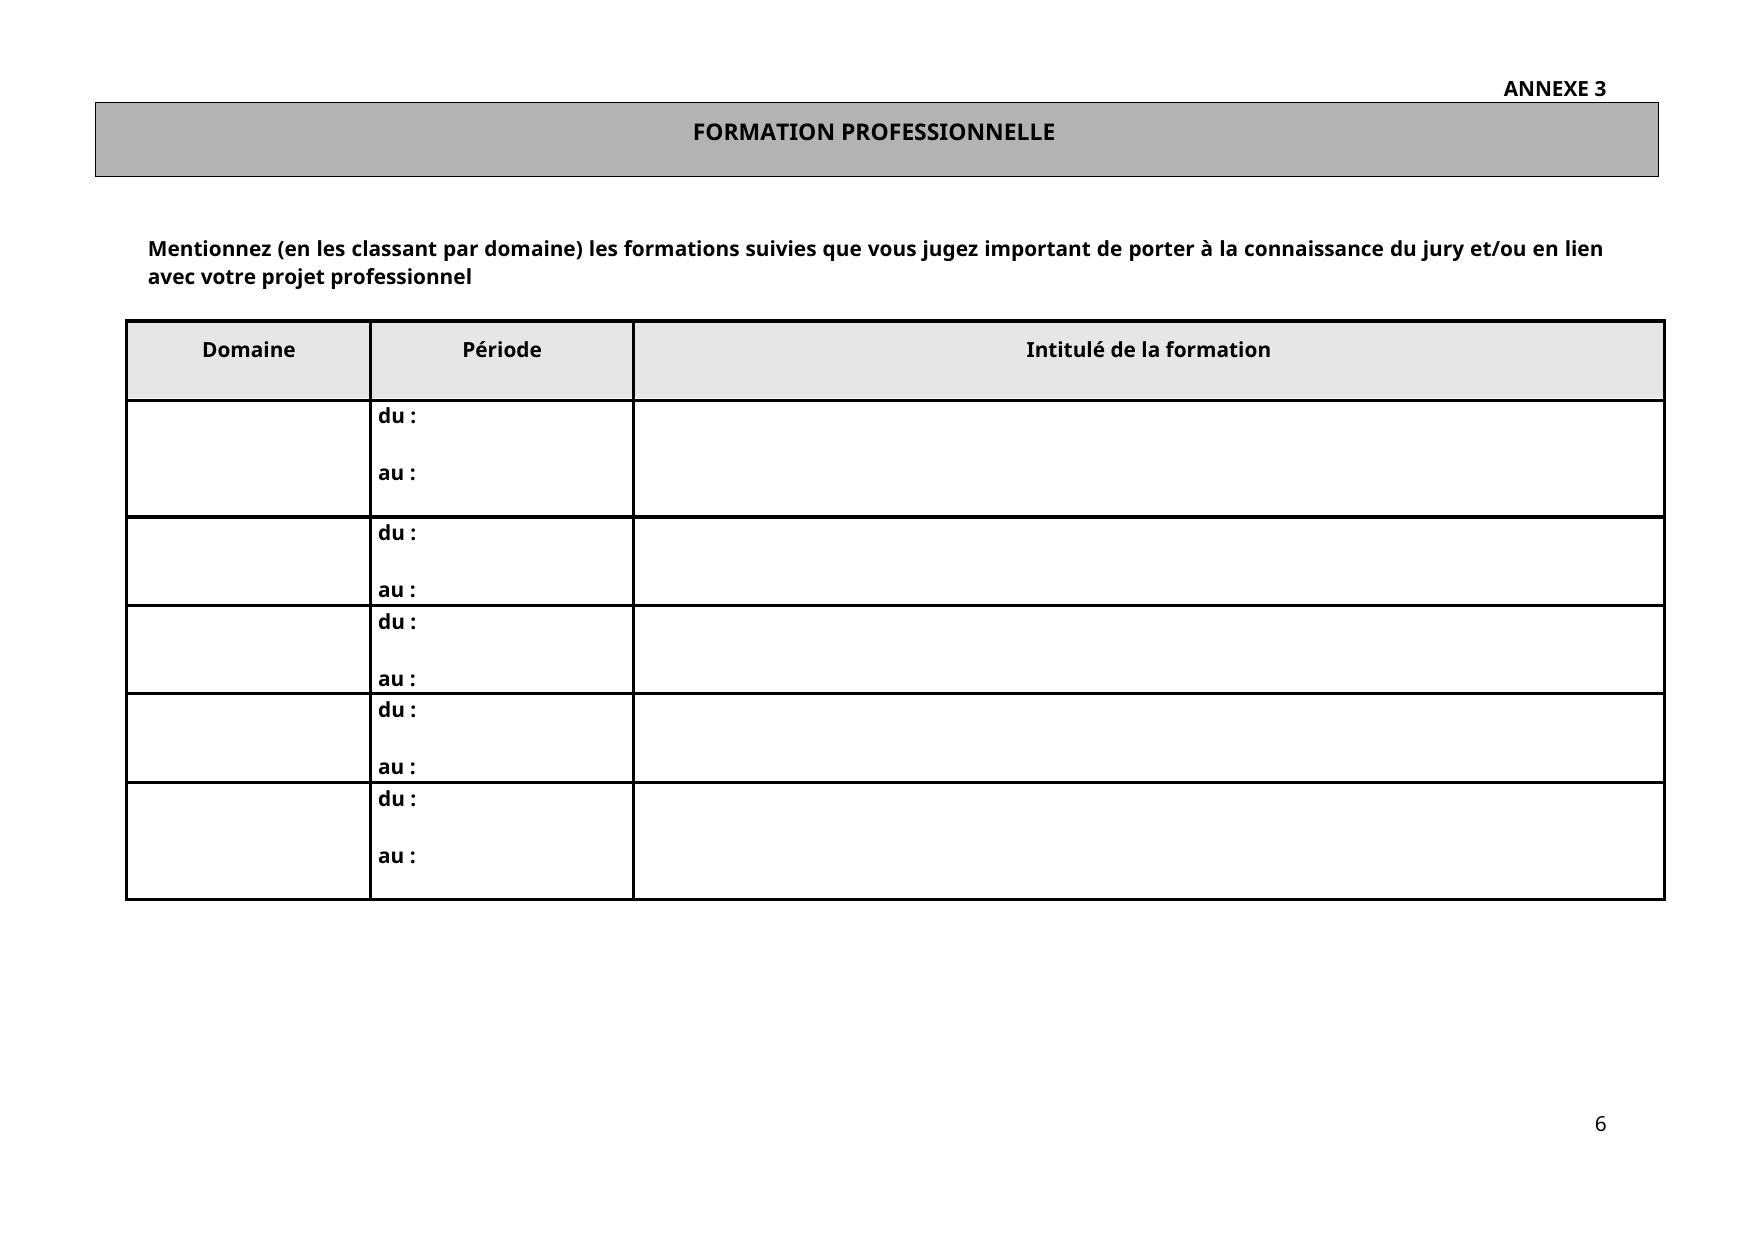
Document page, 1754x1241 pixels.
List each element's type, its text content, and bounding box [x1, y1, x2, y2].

table_cell [128, 695, 369, 781]
table_cell du : au : [372, 519, 632, 604]
table_header Domaine [128, 323, 369, 398]
table_cell [635, 519, 1663, 604]
table_header Intitulé de la formation [635, 323, 1663, 398]
table_cell [635, 695, 1663, 781]
table_cell du : au : [372, 695, 632, 781]
table_header FORMATION PROFESSIONNELLE [96, 103, 1658, 176]
table_cell [128, 607, 369, 692]
table_cell du : au : [372, 402, 632, 515]
table_cell [635, 784, 1663, 898]
table_header Période [372, 323, 632, 398]
table_cell [635, 402, 1663, 515]
table_cell [128, 402, 369, 515]
table_cell du : au : [372, 607, 632, 692]
text Mentionnez (en les classant par domaine) les formations suivies que vous jugez important de porter à la connaissance du jury et/ou en lien avec votre projet professionnel [148, 234, 1606, 291]
table_cell [635, 607, 1663, 692]
table_cell [128, 784, 369, 898]
table_cell du : au : [372, 784, 632, 898]
table_cell [128, 519, 369, 604]
